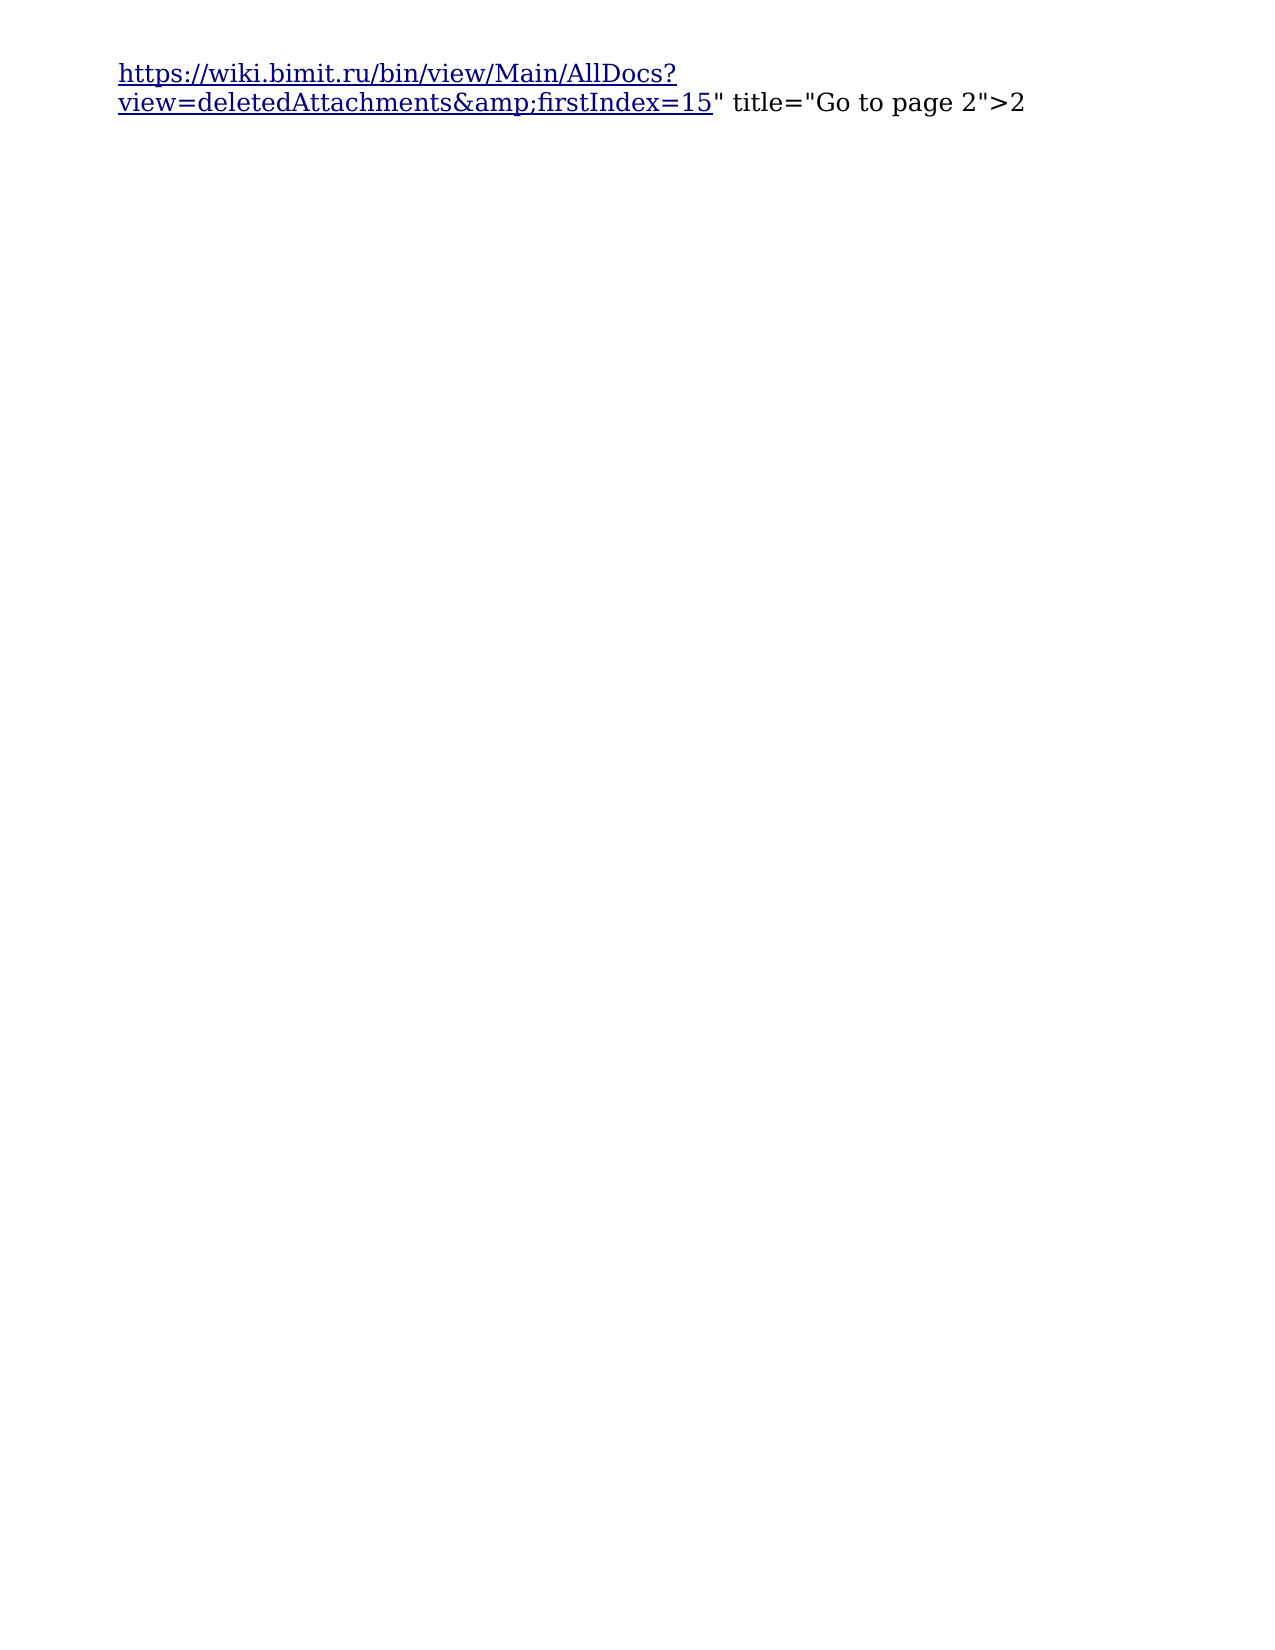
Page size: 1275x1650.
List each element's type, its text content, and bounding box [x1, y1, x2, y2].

text https://wiki.bimit.ru/bin/view/Main/AllDocs?view=deletedAttachments&amp;firstIndex=15" title="Go to page 2">2 [118, 59, 1216, 117]
